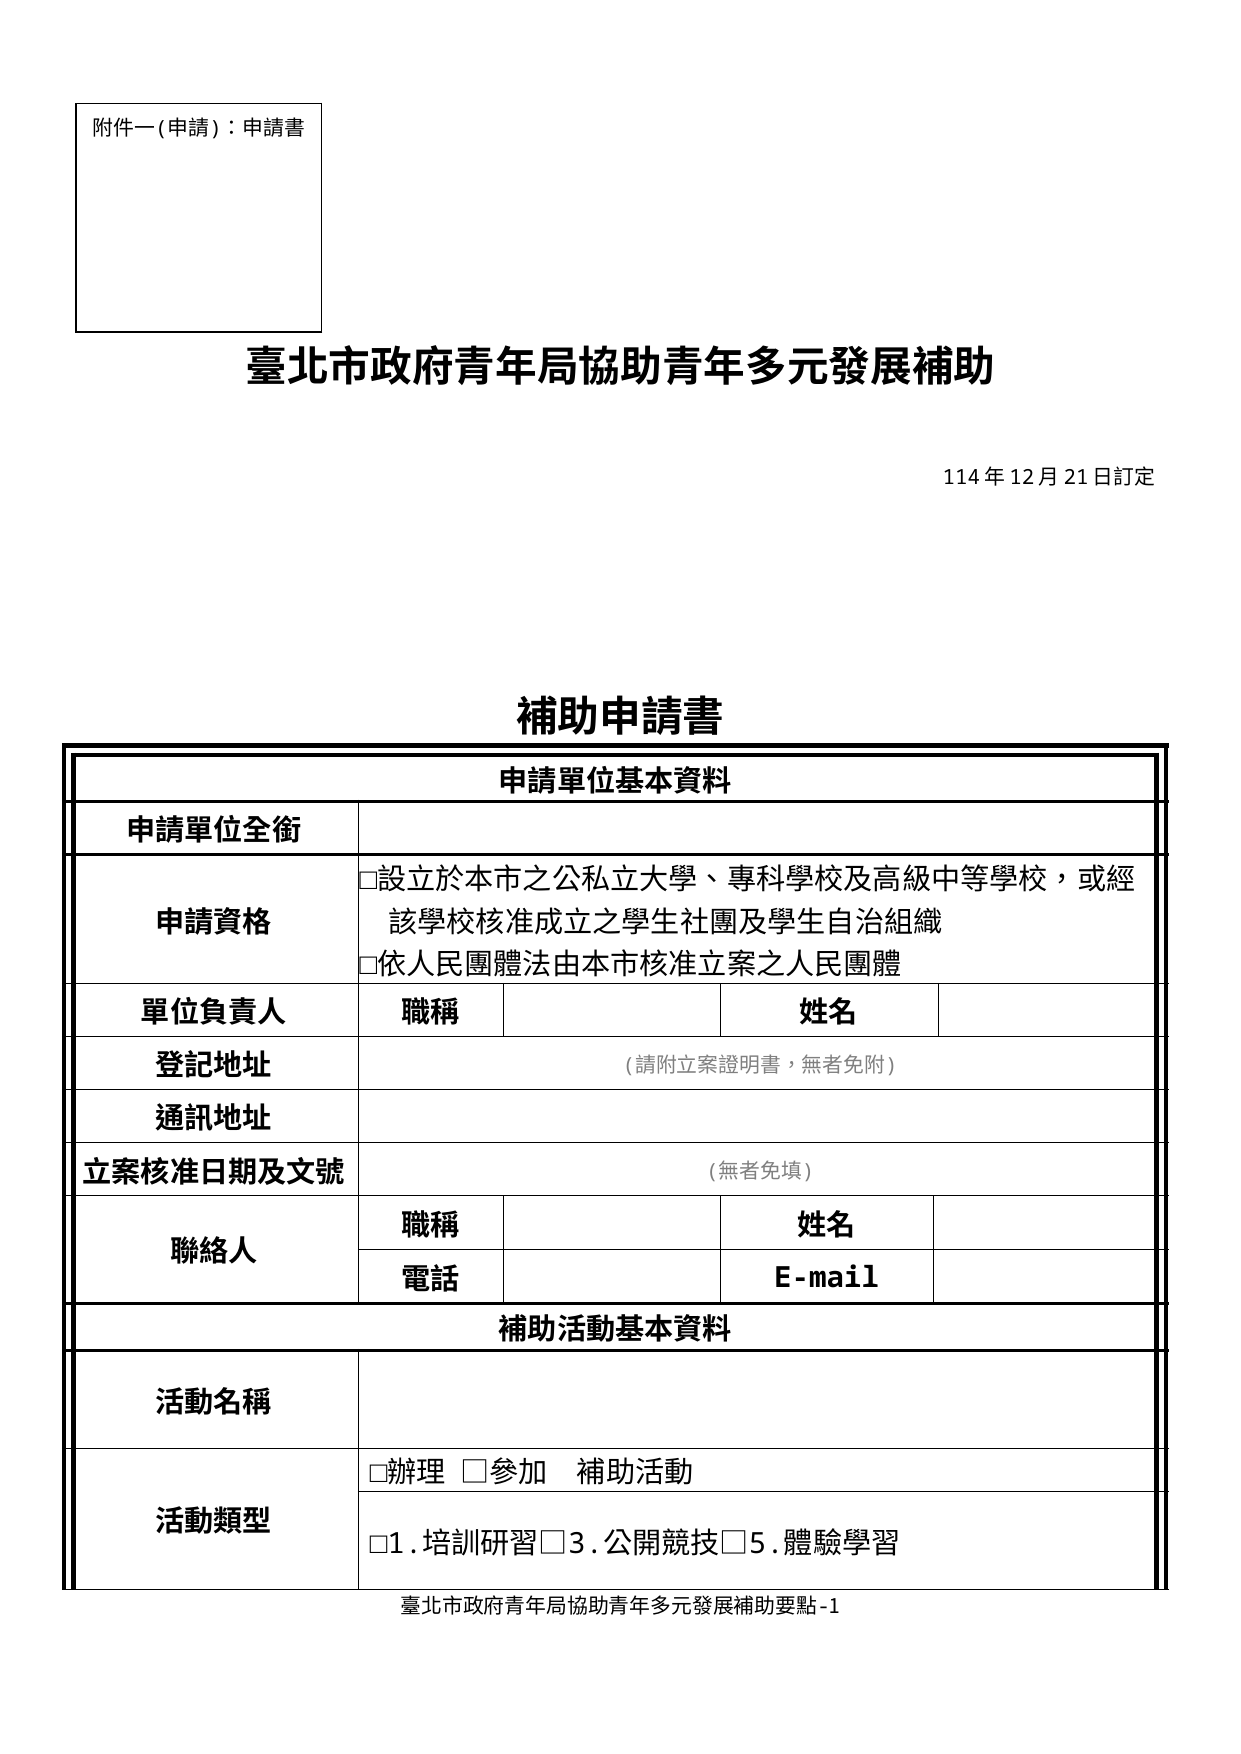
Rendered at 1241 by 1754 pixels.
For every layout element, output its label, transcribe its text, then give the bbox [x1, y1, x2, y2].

table_cell 申請資格 [76, 856, 358, 983]
text 補助申請書 [75, 393, 1172, 743]
table_cell (無者免填) [359, 1143, 1154, 1195]
table_cell [939, 984, 1154, 1036]
table_cell 申請單位全銜 [76, 803, 358, 853]
table_cell [359, 1352, 1154, 1447]
table_cell 活動類型 [76, 1449, 358, 1589]
table_cell 登記地址 [76, 1037, 358, 1089]
table_cell 聯絡人 [76, 1196, 358, 1302]
table_cell [934, 1196, 1154, 1248]
table_cell [359, 803, 1154, 853]
table_cell 單位負責人 [76, 984, 358, 1036]
table_cell [359, 1090, 1154, 1142]
table_cell [504, 1250, 720, 1302]
table_cell 姓名 [721, 984, 938, 1036]
text 臺北市政府青年局協助青年多元發展補助 [75, 89, 1165, 393]
table_cell 職稱 [359, 984, 503, 1036]
table_cell 補助活動基本資料 [76, 1305, 1154, 1349]
table_cell E-mail [721, 1250, 933, 1302]
table_cell 通訊地址 [76, 1090, 358, 1142]
table_cell (請附立案證明書，無者免附) [359, 1037, 1154, 1089]
table_cell □1.培訓研習□3.公開競技□5.體驗學習 [359, 1492, 1154, 1589]
table_cell [934, 1250, 1154, 1302]
table_cell 職稱 [359, 1196, 503, 1248]
table_cell □辦理 □參加 補助活動 [359, 1449, 1154, 1491]
text 附件一(申請)：申請書 [92, 111, 306, 142]
text 114年12月21日訂定 [940, 460, 1157, 490]
table_header 申請單位基本資料 [69, 748, 1161, 799]
table_cell 活動名稱 [76, 1352, 358, 1447]
table_cell 電話 [359, 1250, 503, 1302]
table_cell [504, 984, 720, 1036]
table_cell □設立於本市之公私立大學、專科學校及高級中等學校，或經該學校核准成立之學生社團及學生自治組織 □依人民團體法由本市核准立案之人民團體 [359, 856, 1154, 983]
table_cell [504, 1196, 720, 1248]
table_cell 姓名 [721, 1196, 933, 1248]
table_cell 立案核准日期及文號 [76, 1143, 358, 1195]
